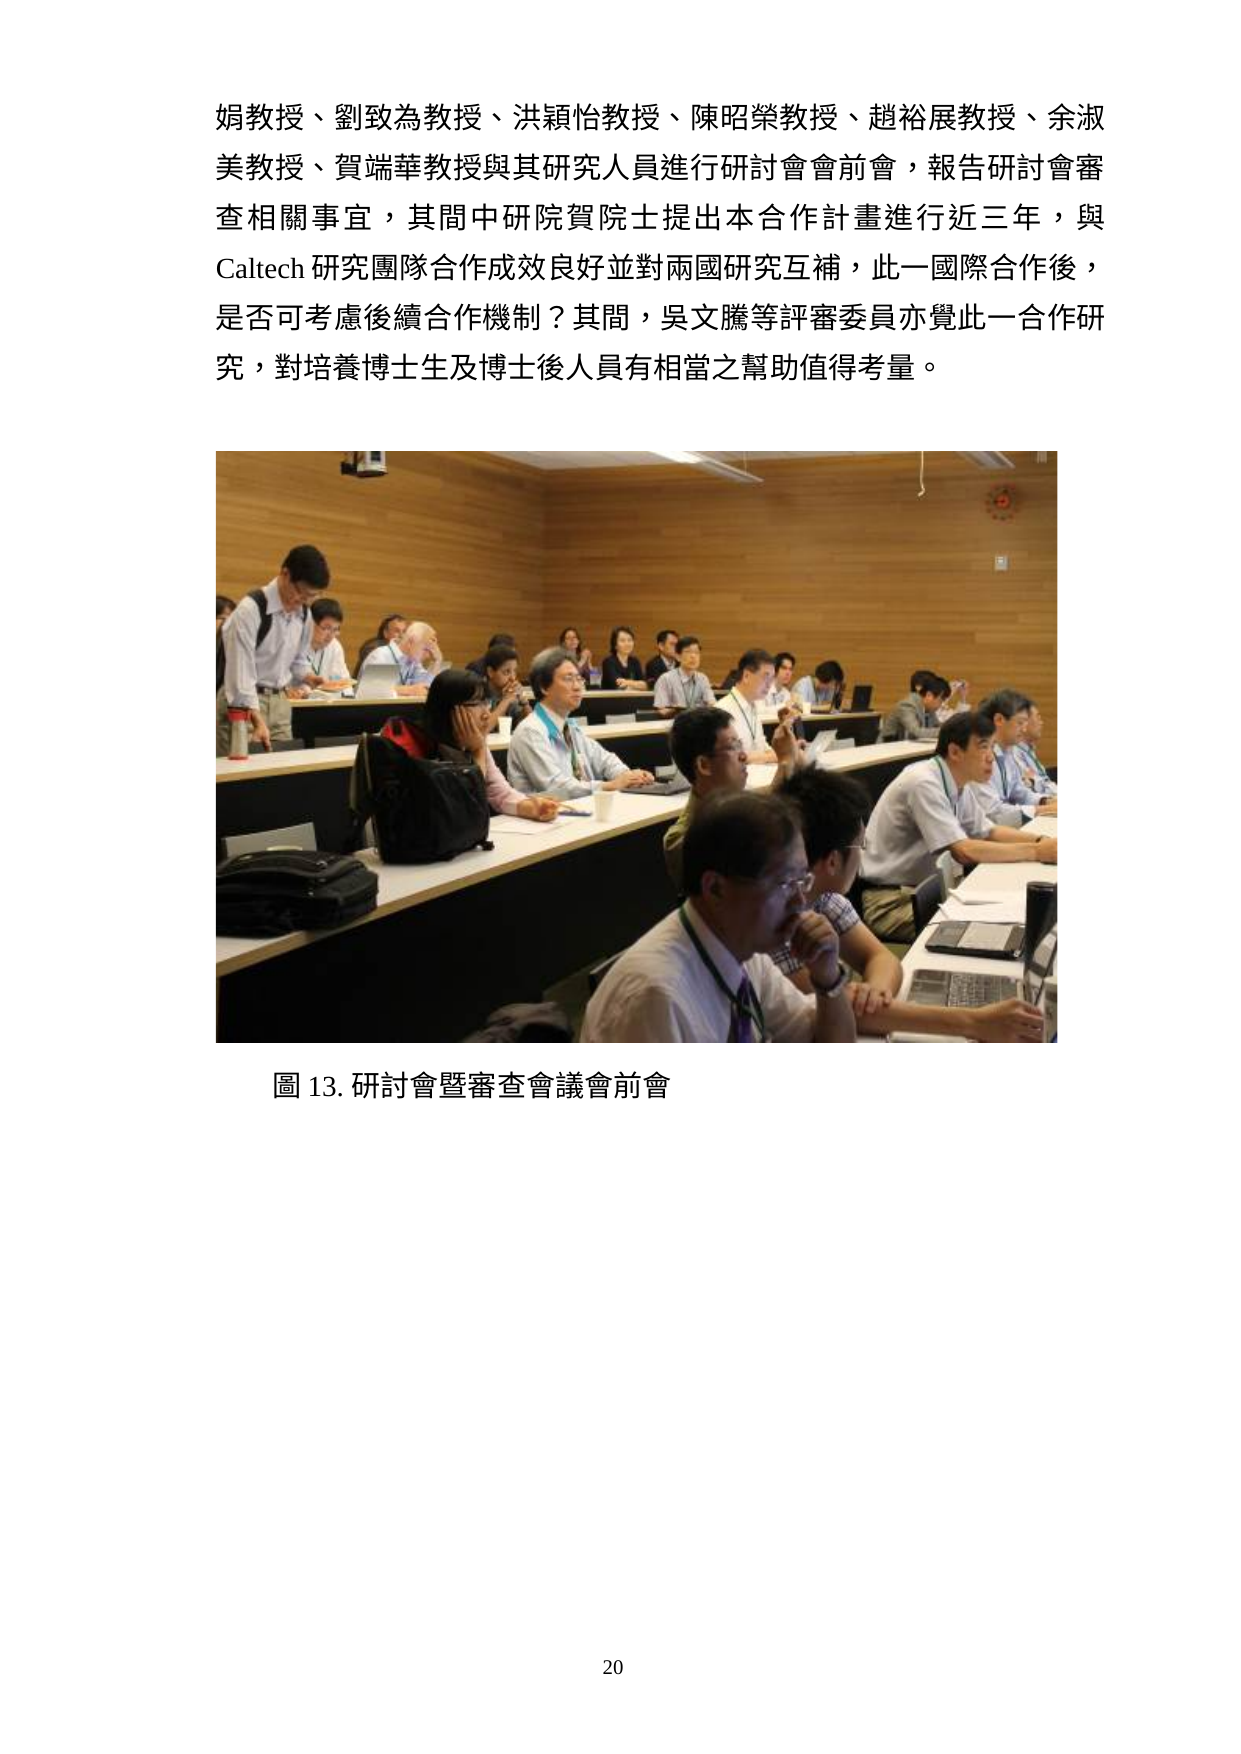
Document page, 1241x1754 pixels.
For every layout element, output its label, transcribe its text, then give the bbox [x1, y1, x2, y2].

text 圖13. 研討會暨審查會議會前會 [216, 1057, 1107, 1107]
text 9月11日下午4點，由本部陳司長宗權主持成果研討會暨審查會議之會前會，參與人員科技部席組長時昶、王鄭翰博士與七位審查委員王局長永壯、吳文騰教授、張守進教授、鄭博泰教授、黃偉慶教授、周振嘉教授、吳 煒教授，以及林法正教授總主持人下之六個研究團隊主持人：陳信文教授、吳樸偉教授、陳三元教授、方冠榮教授、蔡娟娟教授、劉致為教授、洪穎怡教授、陳昭榮教授、趙裕展教授、余淑美教授、賀端華教授與其研究人員進行研討會會前會，報告研討會審查相關事宜，其間中研院賀院士提出本合作計畫進行近三年，與Caltech研究團隊合作成效良好並對兩國研究互補，此一國際合作後，是否可考慮後續合作機制？其間，吳文騰等評審委員亦覺此一合作研究，對培養博士生及博士後人員有相當之幫助值得考量。 [216, 89, 1107, 389]
picture [215, 451, 1058, 1043]
